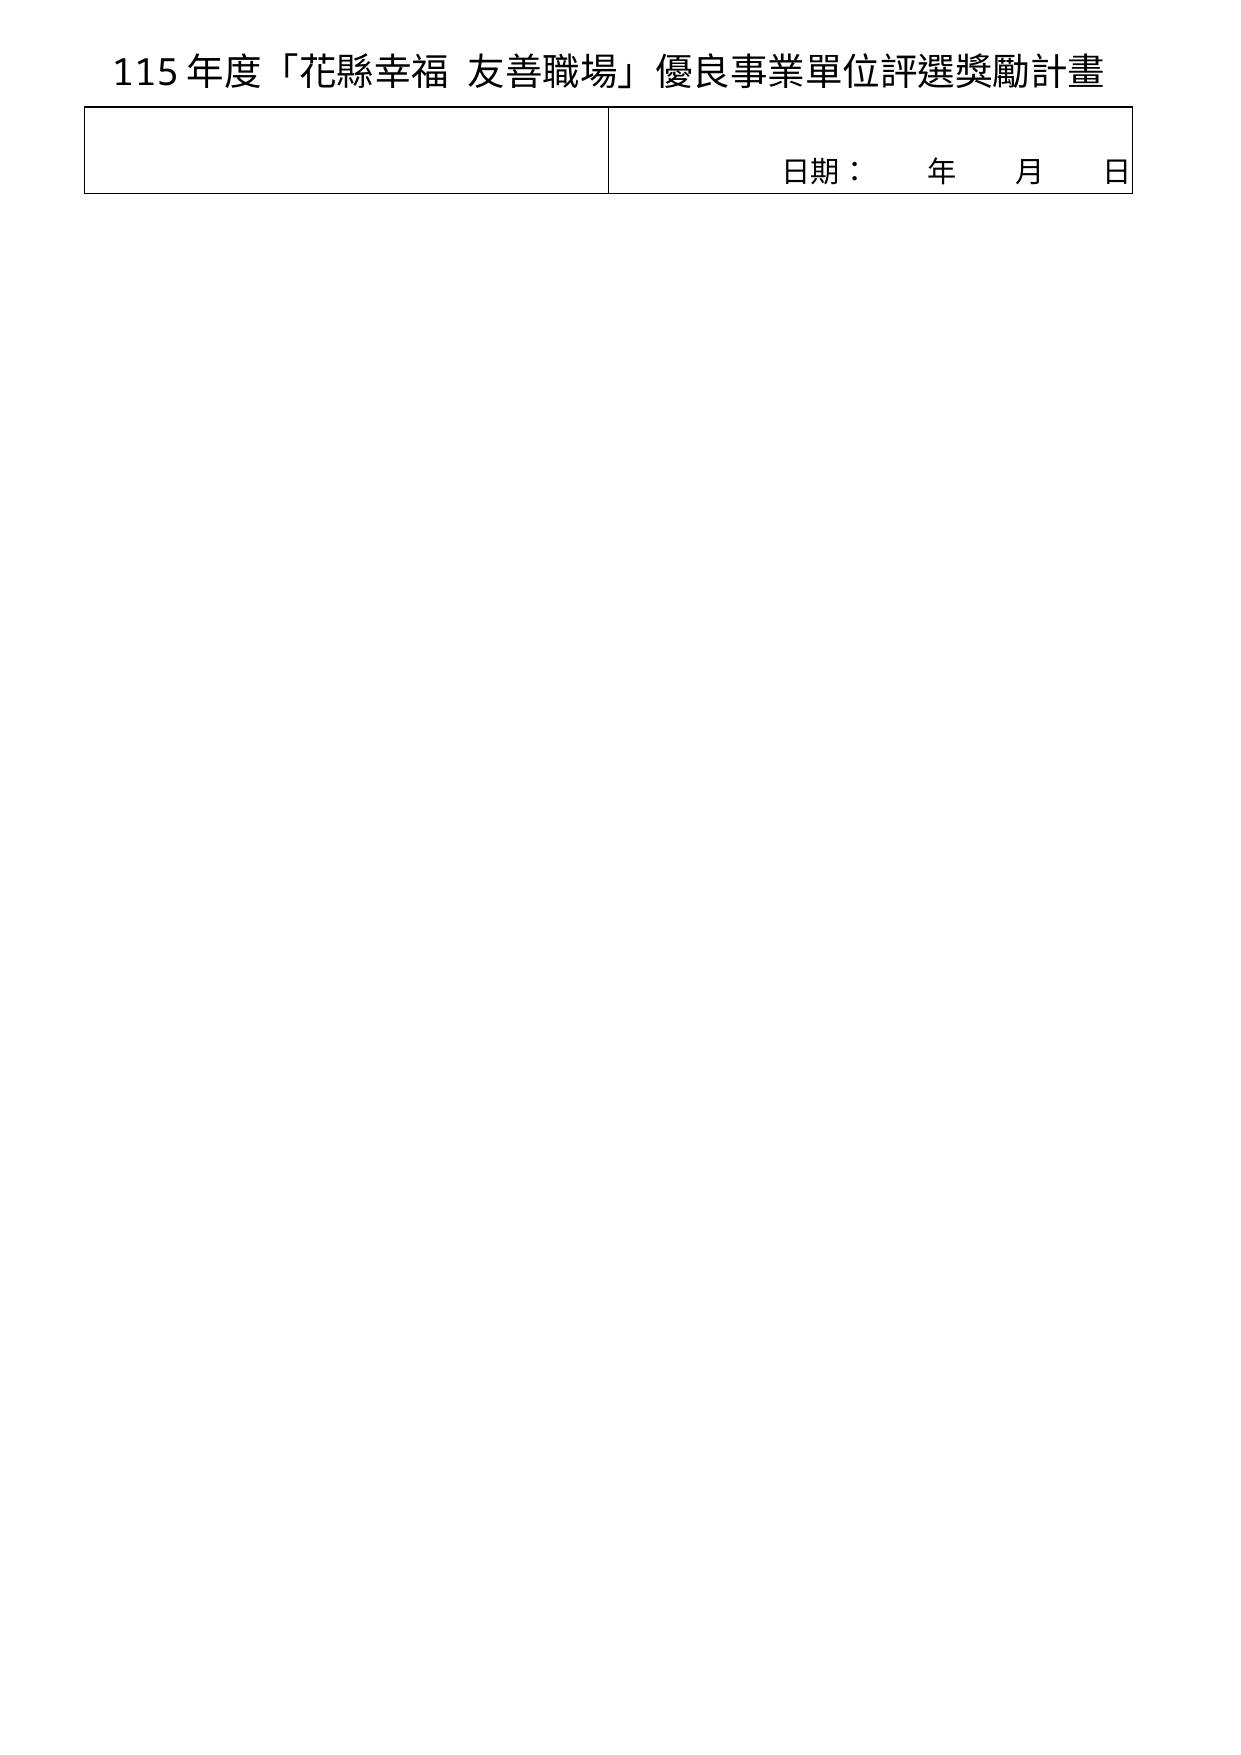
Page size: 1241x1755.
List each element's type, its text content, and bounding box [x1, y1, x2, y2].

table_cell [85, 108, 608, 193]
table_cell 日期： 年 月 日 [609, 108, 1132, 193]
